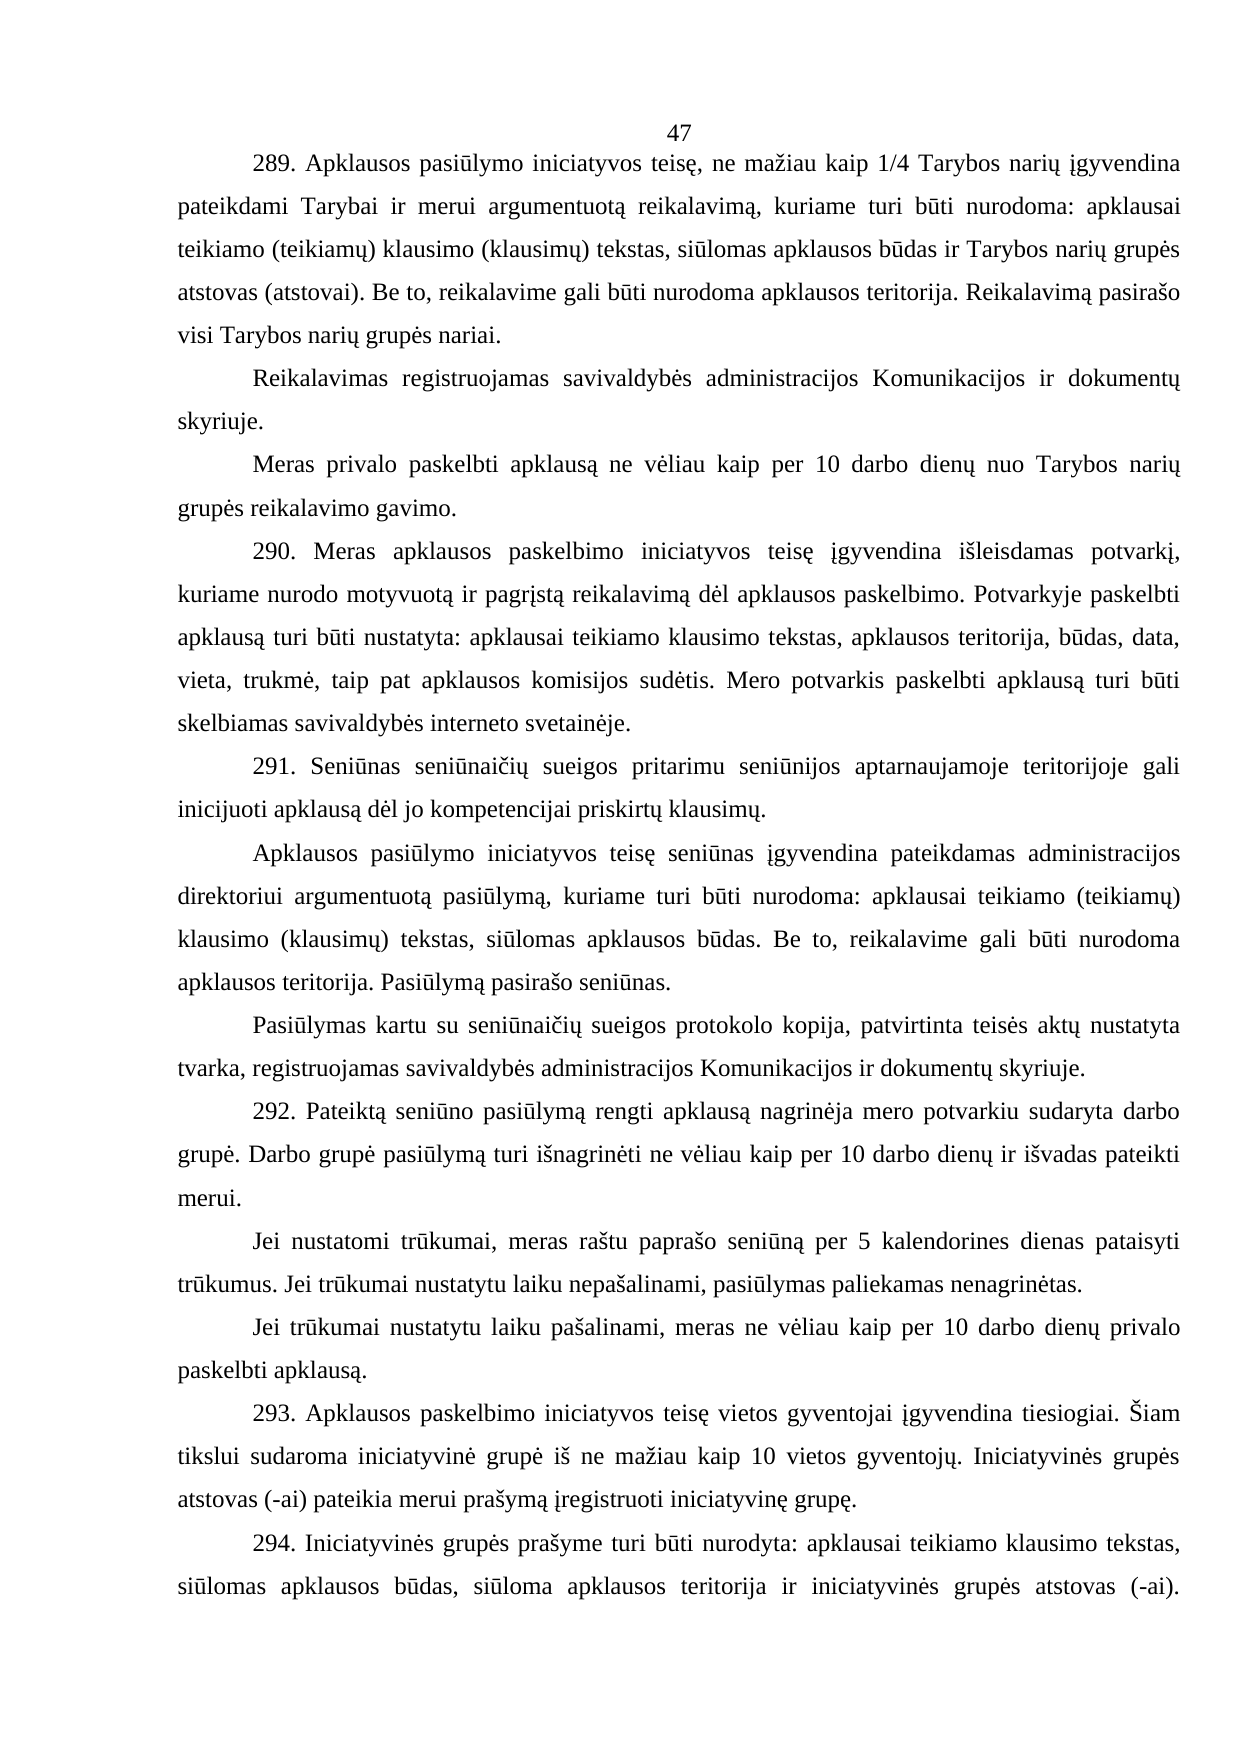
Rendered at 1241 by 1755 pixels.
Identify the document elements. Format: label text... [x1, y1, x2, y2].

text Reikalavimas registruojamas savivaldybės administracijos Komunikacijos ir dokumentų skyriuje. [177, 363, 1181, 435]
text Meras privalo paskelbti apklausą ne vėliau kaip per 10 darbo dienų nuo Tarybos narių grupės reikalavimo gavimo. [177, 449, 1181, 521]
text Apklausos pasiūlymo iniciatyvos teisę seniūnas įgyvendina pateikdamas administracijos direktoriui argumentuotą pasiūlymą, kuriame turi būti nurodoma: apklausai teikiamo (teikiamų) klausimo (klausimų) tekstas, siūlomas apklausos būdas. Be to, reikalavime gali būti nurodoma apklausos teritorija. Pasiūlymą pasirašo seniūnas. [177, 838, 1181, 996]
text 291. Seniūnas seniūnaičių sueigos pritarimu seniūnijos aptarnaujamoje teritorijoje gali inicijuoti apklausą dėl jo kompetencijai priskirtų klausimų. [177, 751, 1181, 823]
text 292. Pateiktą seniūno pasiūlymą rengti apklausą nagrinėja mero potvarkiu sudaryta darbo grupė. Darbo grupė pasiūlymą turi išnagrinėti ne vėliau kaip per 10 darbo dienų ir išvadas pateikti merui. [177, 1096, 1181, 1211]
text 294. Iniciatyvinės grupės prašyme turi būti nurodyta: apklausai teikiamo klausimo tekstas, siūlomas apklausos būdas, siūloma apklausos teritorija ir iniciatyvinės grupės atstovas (-ai). [177, 1528, 1181, 1599]
text Pasiūlymas kartu su seniūnaičių sueigos protokolo kopija, patvirtinta teisės aktų nustatyta tvarka, registruojamas savivaldybės administracijos Komunikacijos ir dokumentų skyriuje. [177, 1010, 1181, 1082]
text 289. Apklausos pasiūlymo iniciatyvos teisę, ne mažiau kaip 1/4 Tarybos narių įgyvendina pateikdami Tarybai ir merui argumentuotą reikalavimą, kuriame turi būti nurodoma: apklausai teikiamo (teikiamų) klausimo (klausimų) tekstas, siūlomas apklausos būdas ir Tarybos narių grupės atstovas (atstovai). Be to, reikalavime gali būti nurodoma apklausos teritorija. Reikalavimą pasirašo visi Tarybos narių grupės nariai. [177, 148, 1181, 349]
text Jei trūkumai nustatytu laiku pašalinami, meras ne vėliau kaip per 10 darbo dienų privalo paskelbti apklausą. [177, 1312, 1181, 1384]
text 293. Apklausos paskelbimo iniciatyvos teisę vietos gyventojai įgyvendina tiesiogiai. Šiam tikslui sudaroma iniciatyvinė grupė iš ne mažiau kaip 10 vietos gyventojų. Iniciatyvinės grupės atstovas (-ai) pateikia merui prašymą įregistruoti iniciatyvinę grupę. [177, 1398, 1181, 1513]
text Jei nustatomi trūkumai, meras raštu paprašo seniūną per 5 kalendorines dienas pataisyti trūkumus. Jei trūkumai nustatytu laiku nepašalinami, pasiūlymas paliekamas nenagrinėtas. [177, 1226, 1181, 1298]
text 290. Meras apklausos paskelbimo iniciatyvos teisę įgyvendina išleisdamas potvarkį, kuriame nurodo motyvuotą ir pagrįstą reikalavimą dėl apklausos paskelbimo. Potvarkyje paskelbti apklausą turi būti nustatyta: apklausai teikiamo klausimo tekstas, apklausos teritorija, būdas, data, vieta, trukmė, taip pat apklausos komisijos sudėtis. Mero potvarkis paskelbti apklausą turi būti skelbiamas savivaldybės interneto svetainėje. [177, 536, 1181, 737]
